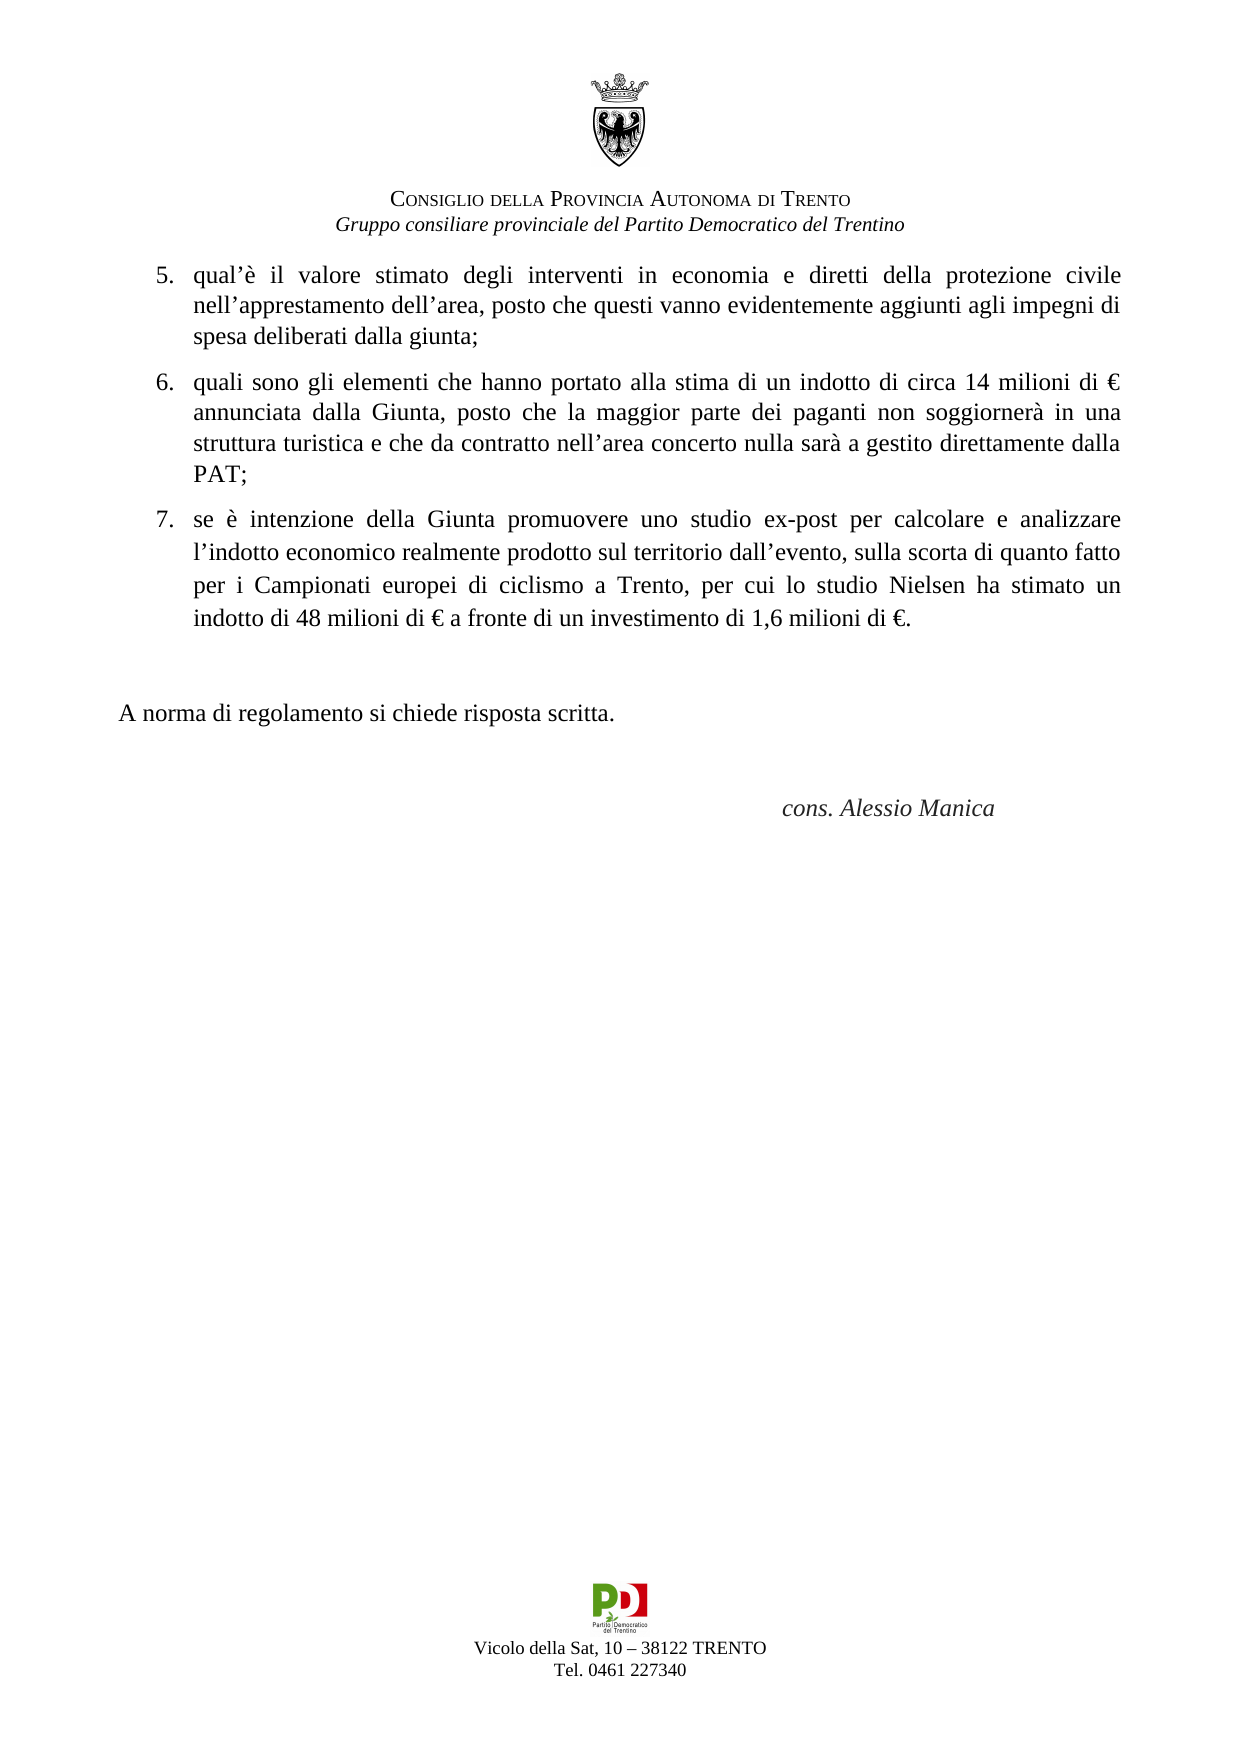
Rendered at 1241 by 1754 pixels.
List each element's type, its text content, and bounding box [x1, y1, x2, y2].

text A norma di regolamento si chiede risposta scritta. [118, 698, 1122, 727]
list qual’è il valore stimato degli interventi in economia e diretti della protezione civile nell’apprestamento dell’area, posto che questi vanno evidentemente aggiunti agli impegni di spesa deliberati dalla giunta; [156, 260, 1122, 350]
picture [590, 1581, 650, 1637]
picture [590, 73, 650, 167]
text cons. Alessio Manica [118, 793, 1122, 821]
list se è intenzione della Giunta promuovere uno studio ex-post per calcolare e analizzare l’indotto economico realmente prodotto sul territorio dall’evento, sulla scorta di quanto fatto per i Campionati europei di ciclismo a Trento, per cui lo studio Nielsen ha stimato un indotto di 48 milioni di € a fronte di un investimento di 1,6 milioni di €. [156, 504, 1122, 632]
list quali sono gli elementi che hanno portato alla stima di un indotto di circa 14 milioni di € annunciata dalla Giunta, posto che la maggior parte dei paganti non soggiornerà in una struttura turistica e che da contratto nell’area concerto nulla sarà a gestito direttamente dalla PAT; [156, 367, 1122, 487]
